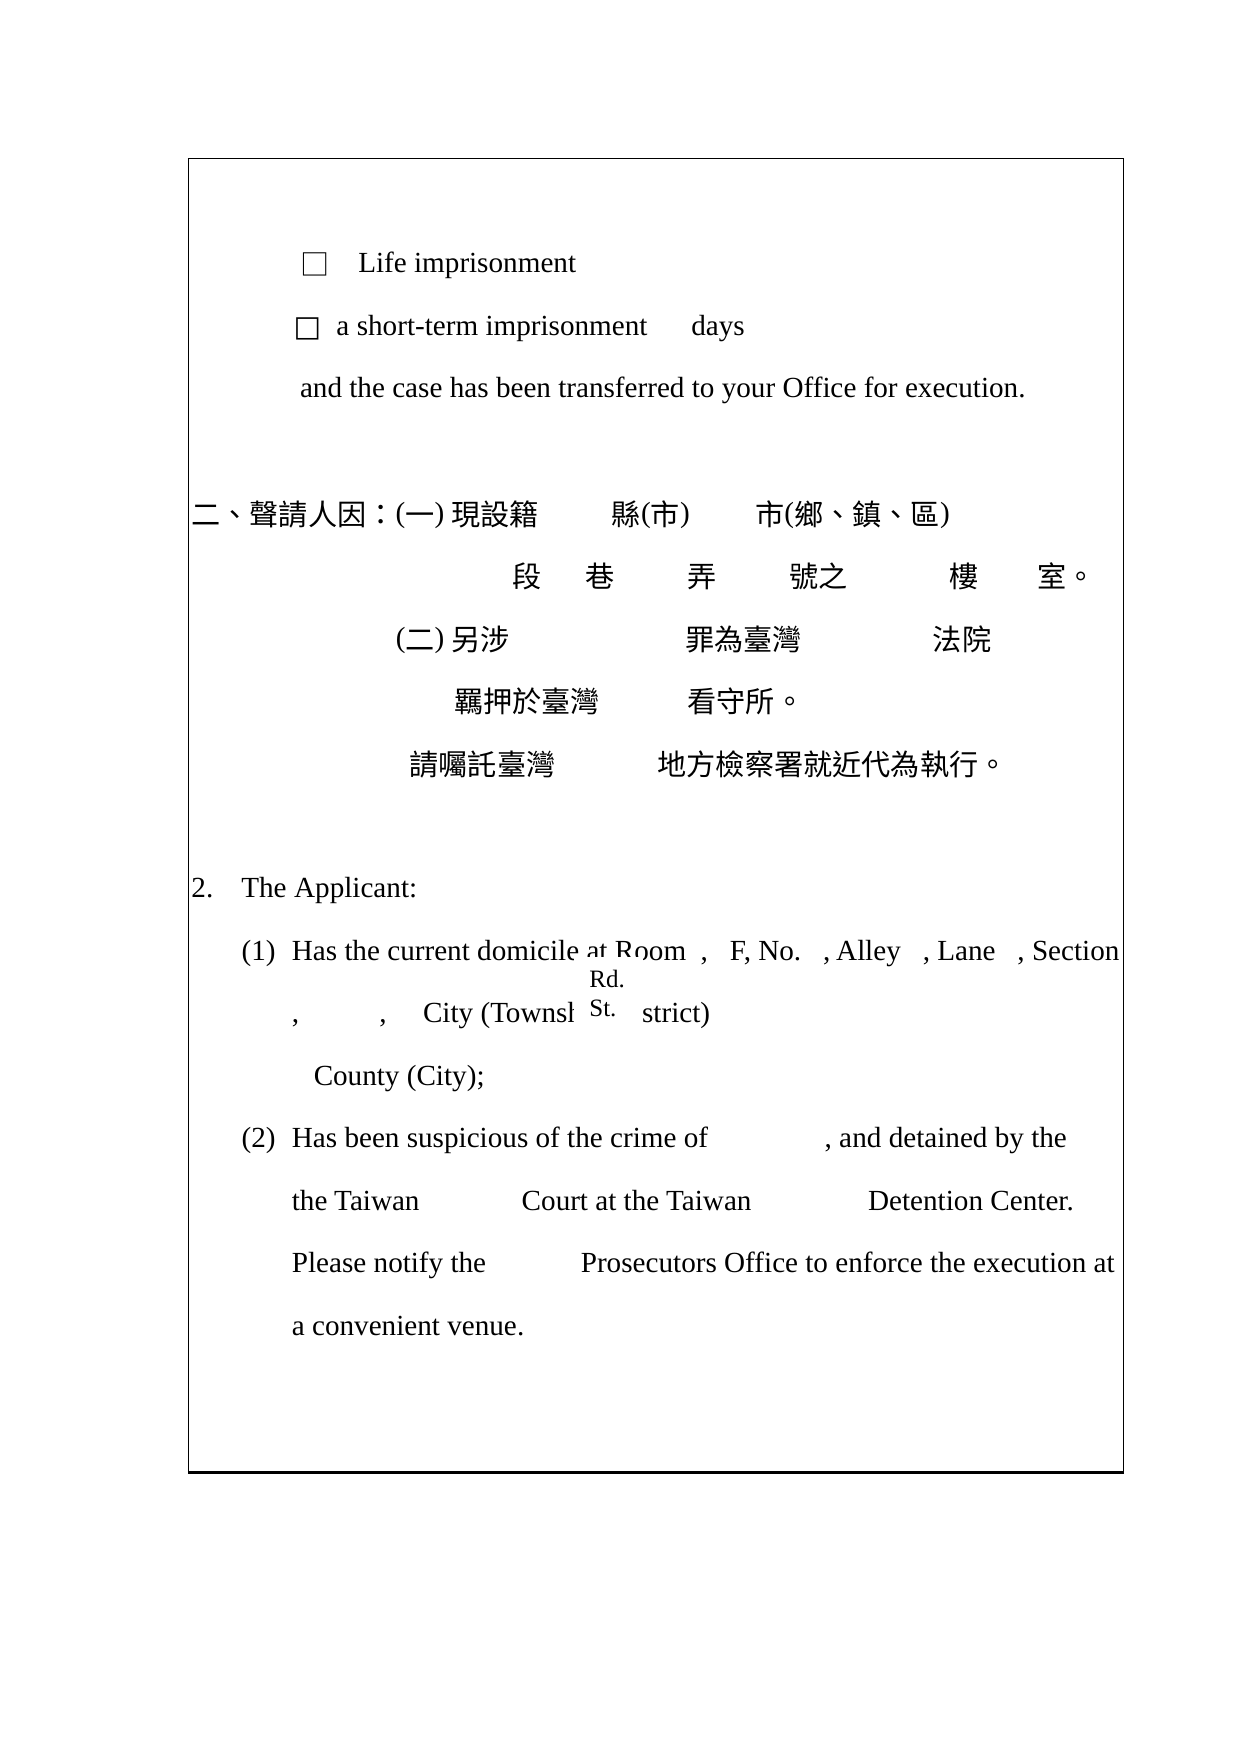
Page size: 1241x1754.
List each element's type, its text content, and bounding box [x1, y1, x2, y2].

table_cell 一、聲請人因 一案經臺灣 法院 年度 罰 金 銀 元新臺幣 元 字第 號判處 有期徒刑 年 月 ， 無期徒刑 拘 役 日 並移送 貴署執行。 1. Under the ruling of the Taiwan Court year zhi No. for the case ,the Applicant has been sentenced to □ Pay a fine of silver yuan NT$ □ a fixed-term imprisonment years and days □ Life imprisonment □ a short-term imprisonment days and the case has been transferred to your Office for execution. 二、聲請人因：(一) 現設籍 縣(市) 市(鄉、鎮、區) 段 巷 弄 號之 樓 室。 (二) 另涉 罪為臺灣 法院 羈押於臺灣 看守所。 請囑託臺灣 地方檢察署就近代為執行。 2. The Applicant: (1) Has the current domicile at Room , F, No. , Alley , Lane , Section , , City (Township/District) County (City); (2) Has been suspicious of the crime of , and detained by the the Taiwan Court at the Taiwan Detention Center. Please notify the Prosecutors Office to enforce the execution at a convenient venue. [189, 159, 1123, 1408]
table_cell [189, 1408, 1123, 1471]
